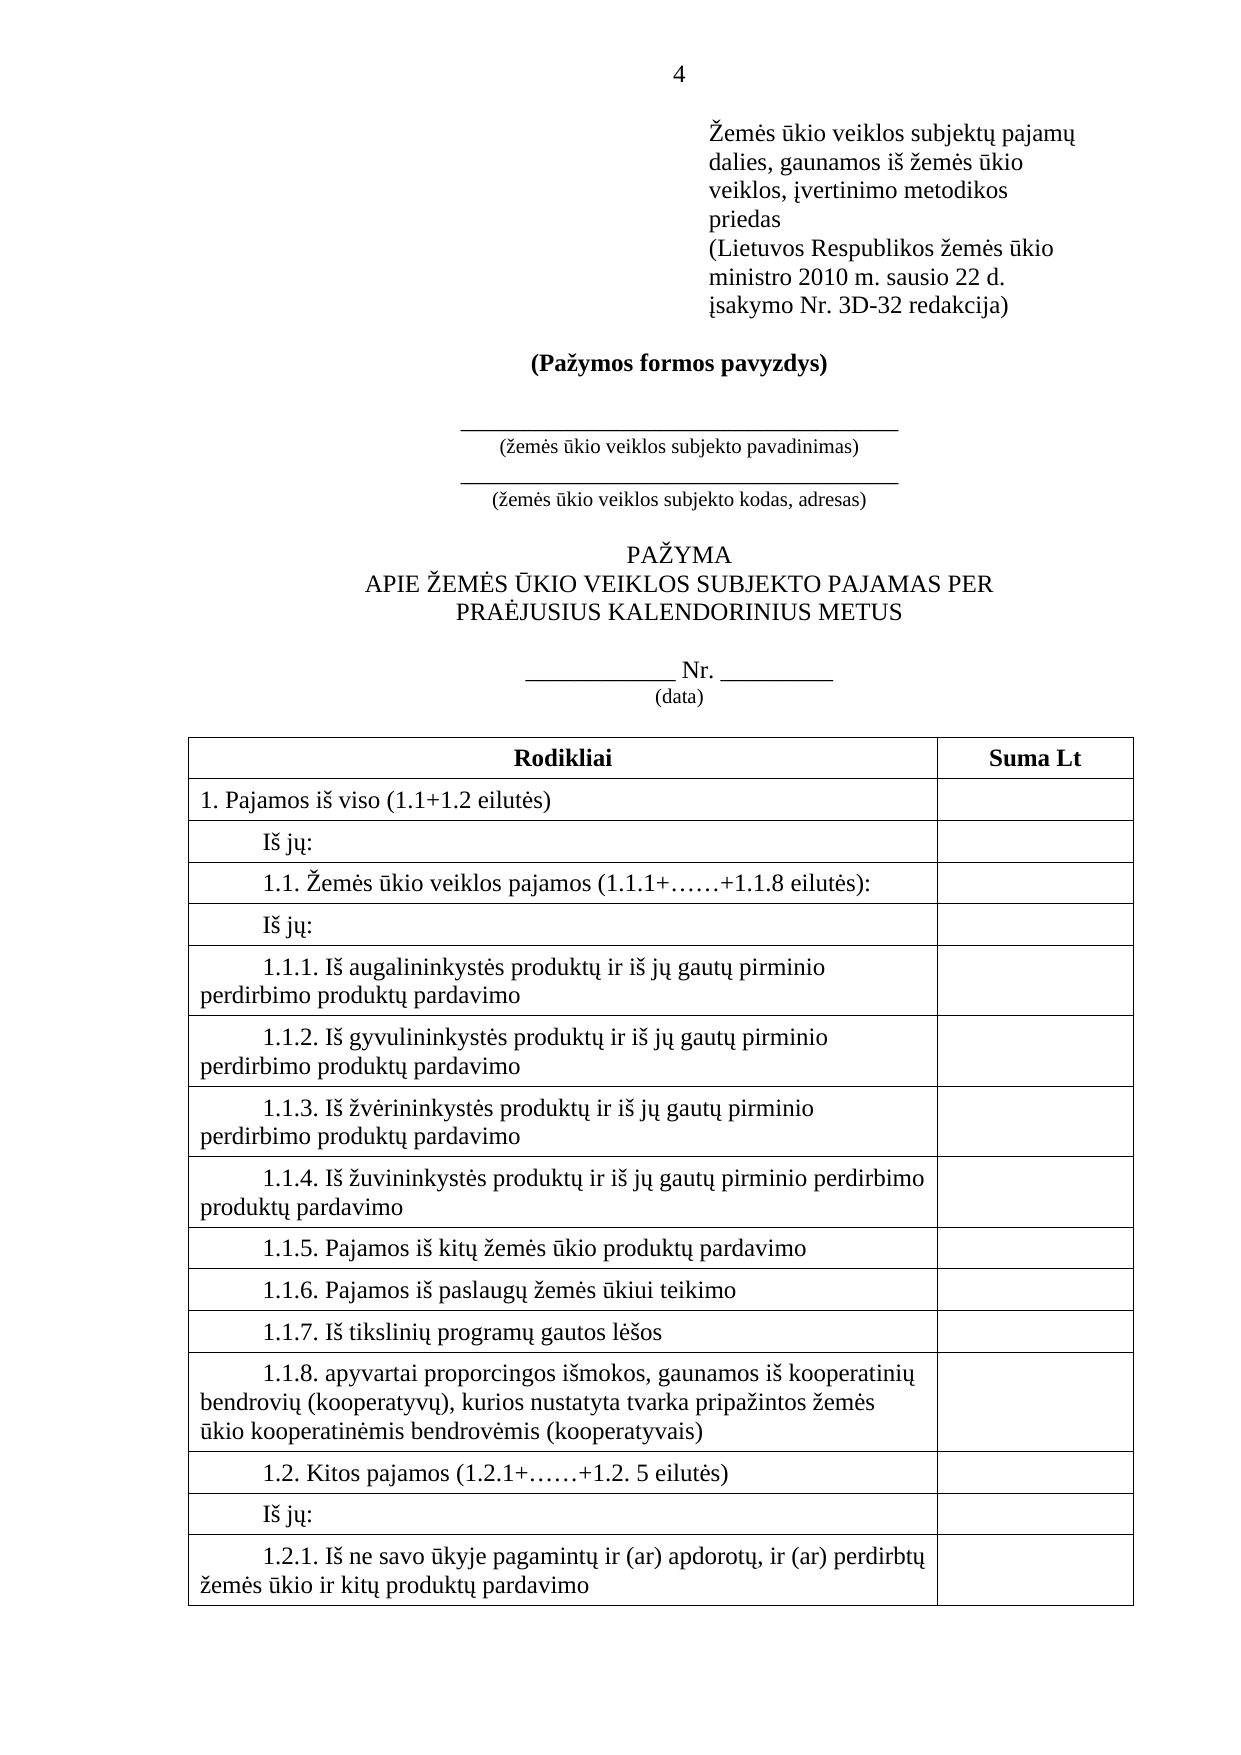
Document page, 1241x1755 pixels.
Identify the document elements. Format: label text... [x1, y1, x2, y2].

text PRAĖJUSIUS KALENDORINIUS METUS [177, 597, 1181, 626]
table_cell [938, 904, 1133, 945]
table_cell [938, 1016, 1133, 1086]
table_cell 1.1. Žemės ūkio veiklos pajamos (1.1.1+……+1.1.8 eilutės): [189, 863, 937, 903]
table_cell [938, 1494, 1133, 1534]
table_cell 1.1.4. Iš žuvininkystės produktų ir iš jų gautų pirminio perdirbimo produktų pardavimo [189, 1157, 937, 1227]
text (žemės ūkio veiklos subjekto kodas, adresas) [177, 487, 1181, 511]
table_cell 1.2.1. Iš ne savo ūkyje pagamintų ir (ar) apdorotų, ir (ar) perdirbtų žemės ūkio ir kitų produktų pardavimo [189, 1535, 937, 1604]
table_cell [938, 946, 1133, 1015]
table_cell [938, 779, 1133, 820]
table_cell [938, 863, 1133, 903]
text ___________________________________ [177, 458, 1181, 487]
text APIE ŽEMĖS ŪKIO VEIKLOS SUBJEKTO PAJAMAS PER [177, 569, 1181, 597]
table_cell [938, 1535, 1133, 1604]
table_cell Iš jų: [189, 1494, 937, 1534]
table_cell [938, 1452, 1133, 1492]
text Žemės ūkio veiklos subjektų pajamų [709, 118, 1181, 147]
table_cell 1.2. Kitos pajamos (1.2.1+……+1.2. 5 eilutės) [189, 1452, 937, 1492]
table_cell [938, 1311, 1133, 1352]
table_header Rodikliai [189, 738, 937, 778]
table_cell 1.1.7. Iš tikslinių programų gautos lėšos [189, 1311, 937, 1352]
text (Lietuvos Respublikos žemės ūkio [177, 233, 1181, 262]
text dalies, gaunamos iš žemės ūkio [177, 147, 1181, 176]
text (žemės ūkio veiklos subjekto pavadinimas) [177, 434, 1181, 458]
table_cell [938, 1228, 1133, 1268]
table_cell [938, 821, 1133, 862]
text veiklos, įvertinimo metodikos [177, 176, 1181, 204]
text įsakymo Nr. 3D-32 redakcija) [177, 291, 1181, 319]
table_cell 1. Pajamos iš viso (1.1+1.2 eilutės) [189, 779, 937, 820]
table_cell 1.1.8. apyvartai proporcingos išmokos, gaunamos iš kooperatinių bendrovių (kooperatyvų), kurios nustatyta tvarka pripažintos žemės ūkio kooperatinėmis bendrovėmis (kooperatyvais) [189, 1353, 937, 1451]
table_cell Iš jų: [189, 904, 937, 945]
table_cell 1.1.6. Pajamos iš paslaugų žemės ūkiui teikimo [189, 1269, 937, 1310]
text PAŽYMA [177, 540, 1181, 569]
table_cell Iš jų: [189, 821, 937, 862]
table_cell 1.1.3. Iš žvėrininkystės produktų ir iš jų gautų pirminio perdirbimo produktų pardavimo [189, 1087, 937, 1156]
text priedas [177, 204, 1181, 233]
table_cell 1.1.1. Iš augalininkystės produktų ir iš jų gautų pirminio perdirbimo produktų pardavimo [189, 946, 937, 1015]
table_cell 1.1.2. Iš gyvulininkystės produktų ir iš jų gautų pirminio perdirbimo produktų pardavimo [189, 1016, 937, 1086]
table_header Suma Lt [938, 738, 1133, 778]
table_cell [938, 1353, 1133, 1451]
table_cell [938, 1087, 1133, 1156]
table_cell [938, 1269, 1133, 1310]
text ____________ Nr. _________ [177, 655, 1181, 684]
text ministro 2010 m. sausio 22 d. [177, 262, 1181, 291]
table_cell [938, 1157, 1133, 1227]
text (data) [177, 684, 1181, 708]
table_cell 1.1.5. Pajamos iš kitų žemės ūkio produktų pardavimo [189, 1228, 937, 1268]
text (Pažymos formos pavyzdys) [177, 348, 1181, 377]
text ___________________________________ [177, 406, 1181, 434]
